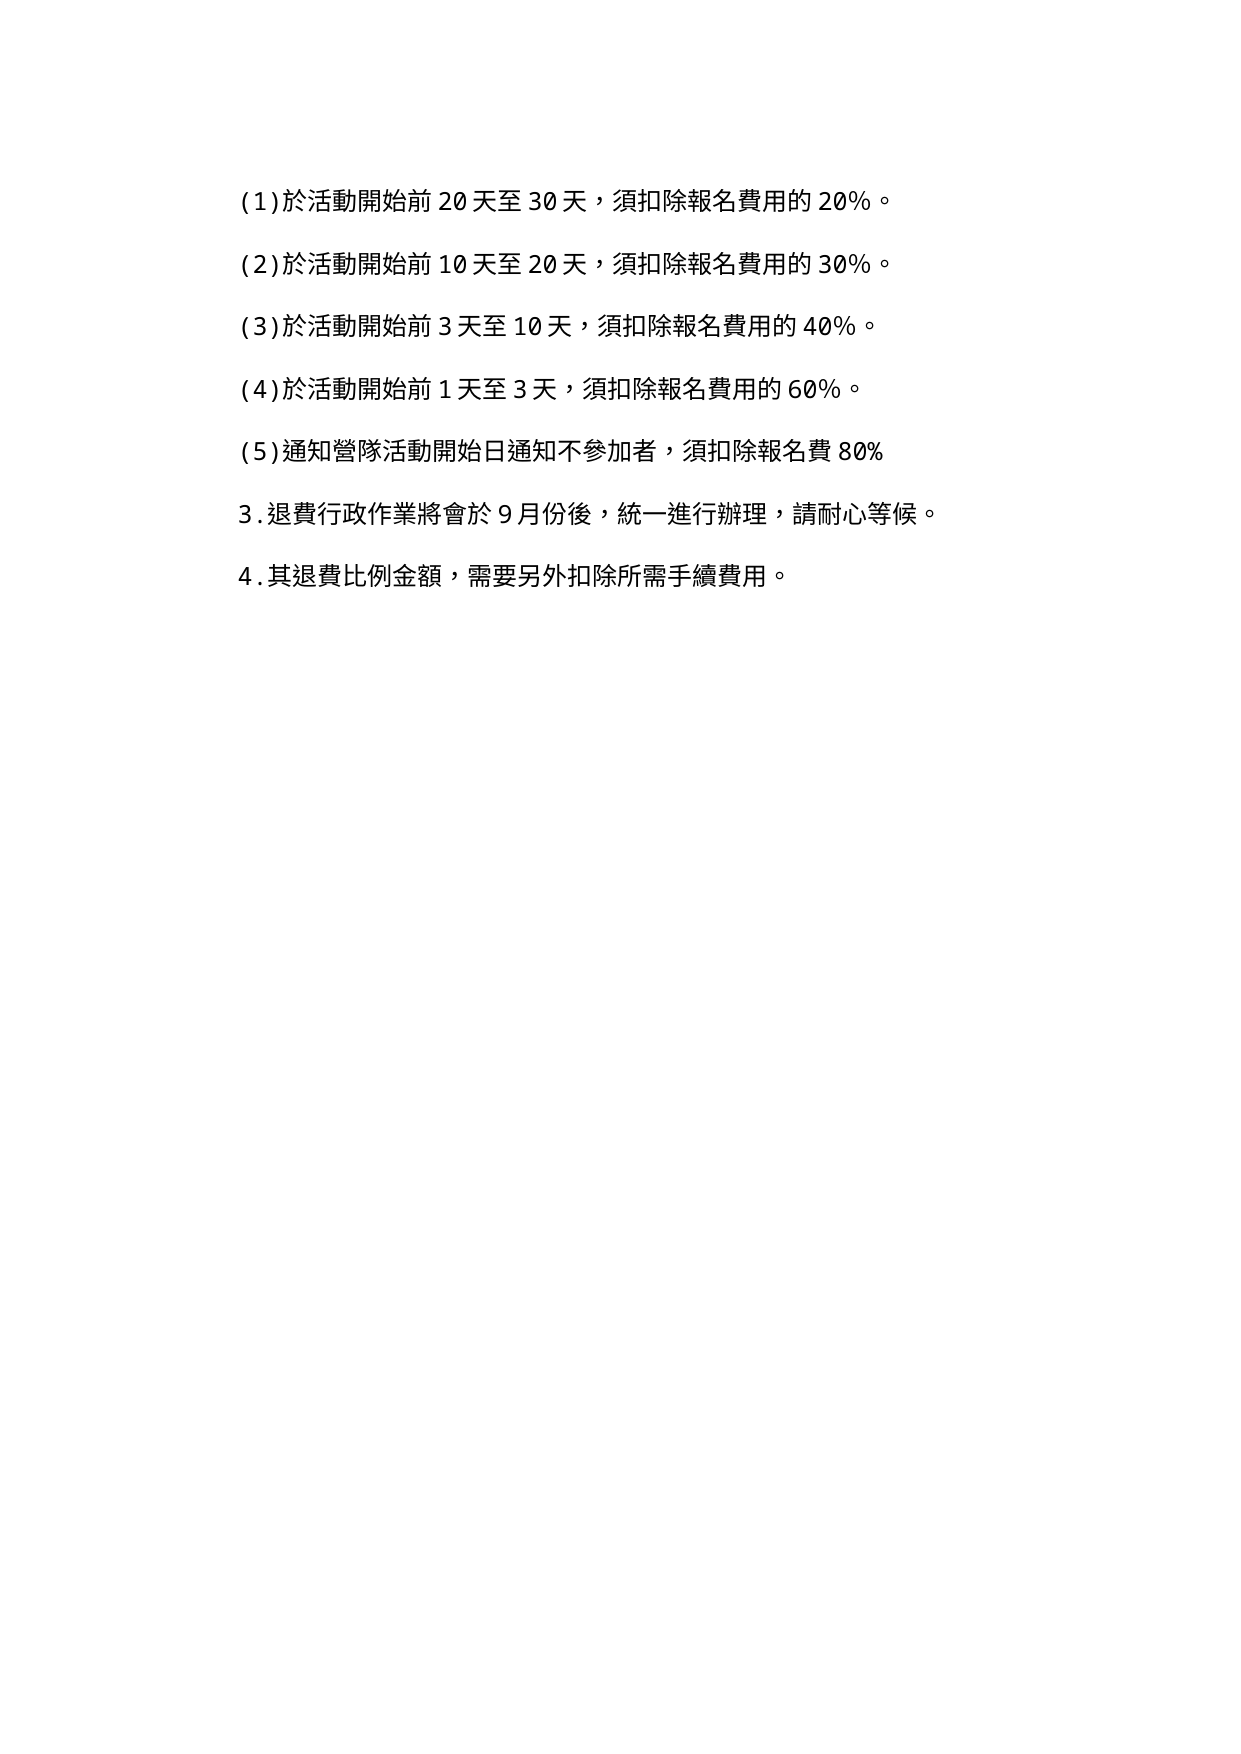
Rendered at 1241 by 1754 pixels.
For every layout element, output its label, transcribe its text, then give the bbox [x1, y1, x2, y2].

text (4)於活動開始前1天至3天，須扣除報名費用的60％。 [187, 346, 1053, 408]
text (1)於活動開始前20天至30天，須扣除報名費用的20％。 [187, 158, 1053, 221]
text (5)通知營隊活動開始日通知不參加者，須扣除報名費80% [187, 408, 1053, 471]
text (3)於活動開始前3天至10天，須扣除報名費用的40％。 [187, 283, 1053, 346]
text (2)於活動開始前10天至20天，須扣除報名費用的30％。 [187, 221, 1053, 283]
text 3.退費行政作業將會於9月份後，統一進行辦理，請耐心等候。 [187, 471, 1053, 533]
text 4.其退費比例金額，需要另外扣除所需手續費用。 [187, 533, 1053, 596]
